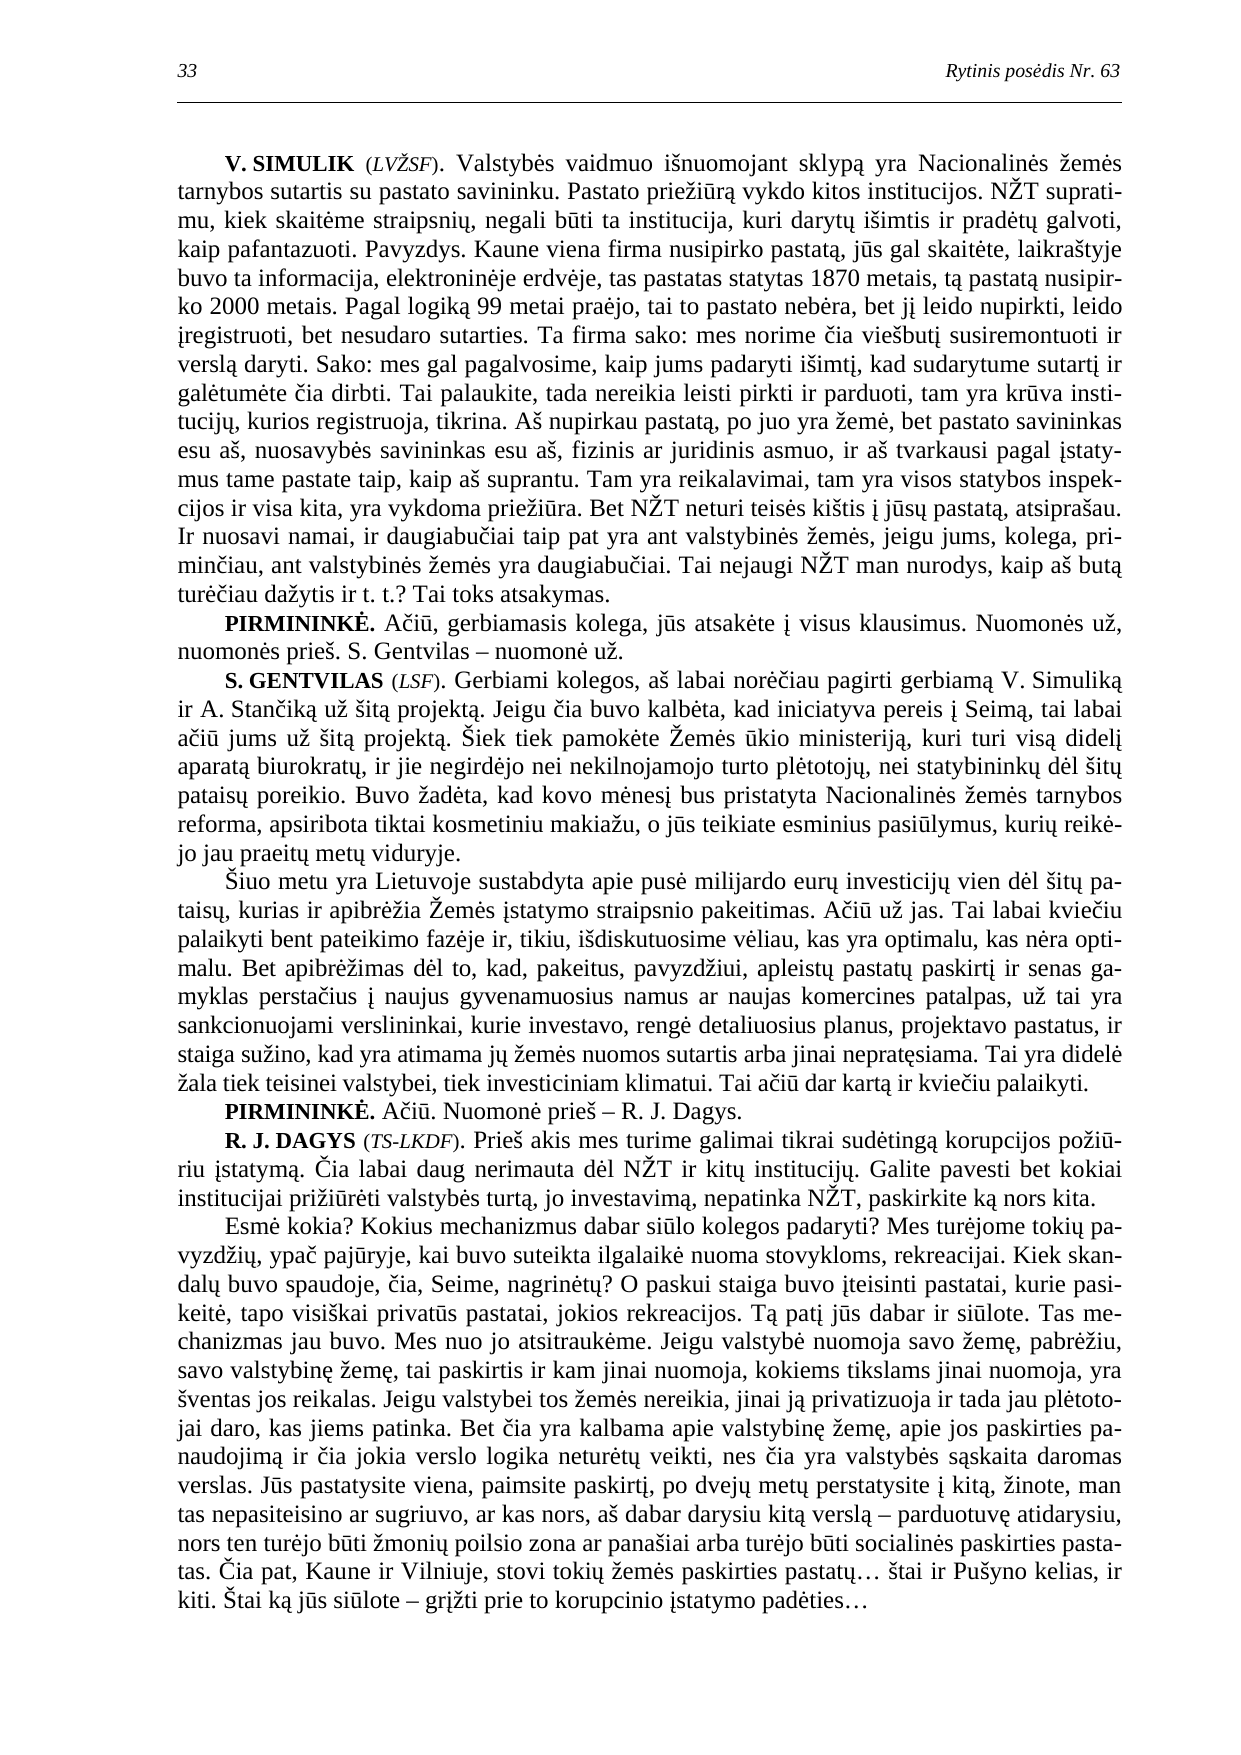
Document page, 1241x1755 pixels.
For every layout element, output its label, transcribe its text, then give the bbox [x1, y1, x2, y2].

text PIRMININKĖ. Ačiū, ger­bia­ma­sis ko­le­ga, jūs at­sa­kė­te į vi­sus klau­si­mus. Nuo­mo­nės už, nuo­mo­nės prieš. S. Gent­vi­las – nuo­mo­nė už. [177, 608, 1122, 665]
text Es­mė ko­kia? Ko­kius me­cha­niz­mus da­bar siū­lo ko­le­gos pa­da­ry­ti? Mes tu­rė­jo­me to­kių pa­vyz­džių, ypač pa­jū­ry­je, kai bu­vo su­teik­ta il­ga­lai­kė nu­oma sto­vyk­loms, rek­re­a­ci­jai. Kiek skan­da­lų bu­vo spau­do­je, čia, Sei­me, nag­ri­nė­tų? O pas­kui stai­ga bu­vo įtei­sin­ti pa­sta­tai, ku­rie pa­si­kei­tė, ta­po vi­siš­kai pri­va­tūs pa­sta­tai, jo­kios rek­re­a­ci­jos. Tą pa­tį jūs da­bar ir siū­lo­te. Tas me­cha­niz­mas jau bu­vo. Mes nuo jo at­si­trau­kė­me. Jei­gu vals­ty­bė nuo­mo­ja sa­vo že­mę, pa­brė­žiu, sa­vo vals­ty­bi­nę že­mę, tai pa­skir­tis ir kam ji­nai nuo­mo­ja, ko­kiems tiks­lams ji­nai nuo­mo­ja, yra šven­tas jos rei­ka­las. Jei­gu vals­ty­bei tos že­mės ne­rei­kia, ji­nai ją pri­va­ti­zuo­ja ir ta­da jau plė­to­to­jai da­ro, kas jiems pa­tin­ka. Bet čia yra kal­ba­ma apie vals­ty­bi­nę že­mę, apie jos pa­skir­ties pa­nau­do­ji­mą ir čia jo­kia ver­slo lo­gi­ka ne­tu­rė­tų veik­ti, nes čia yra vals­ty­bės są­skai­ta da­ro­mas ver­slas. Jūs pa­sta­ty­si­te vie­na, pa­im­si­te pa­skir­tį, po dve­jų me­tų per­sta­ty­si­te į ki­tą, ži­no­te, man tas ne­pa­si­tei­si­no ar su­griu­vo, ar kas nors, aš da­bar da­ry­siu ki­tą ver­slą – par­duo­tu­vę ati­da­ry­siu, nors ten tu­rė­jo bū­ti žmo­nių po­il­sio zo­na ar pa­na­šiai ar­ba tu­rė­jo bū­ti so­cia­li­nės pa­skir­ties pa­sta­tas. Čia pat, Kau­ne ir Vil­niu­je, sto­vi to­kių že­mės pa­skir­ties pa­sta­tų… štai ir Pu­šy­no ke­lias, ir ki­ti. Štai ką jūs siū­lo­te – grįž­ti prie to ko­rup­ci­nio įsta­ty­mo pa­dė­ties… [177, 1211, 1122, 1614]
text S. GENTVILAS (LSF). Ger­bia­mi ko­le­gos, aš la­bai no­rė­čiau pa­gir­ti ger­bia­mą V. Si­mu­li­ką ir A. Stan­či­ką už ši­tą pro­jek­tą. Jei­gu čia bu­vo kal­bė­ta, kad ini­cia­ty­va per­eis į Sei­mą, tai la­bai ačiū jums už ši­tą pro­jek­tą. Šiek tiek pa­mo­kė­te Že­mės ūkio mi­nis­te­ri­ją, ku­ri tu­ri vi­są di­de­lį apa­ra­tą biu­ro­kratų, ir jie ne­gir­dė­jo nei ne­kil­no­ja­mo­jo tur­to plė­to­to­jų, nei sta­ty­bi­nin­kų dėl ši­tų pa­tai­sų po­rei­kio. Bu­vo ža­dė­ta, kad ko­vo mė­ne­sį bus pri­sta­ty­ta Na­cio­na­li­nės že­mės tar­ny­bos re­for­ma, ap­si­ri­bo­ta tik­tai kos­me­ti­niu ma­kia­žu, o jūs tei­kia­te es­mi­nius pa­siū­ly­mus, ku­rių rei­kė­jo jau pra­ei­tų me­tų vi­du­ry­je. [177, 665, 1122, 866]
text PIRMININKĖ. Ačiū. Nuo­mo­nė prieš – R. J. Da­gys. [177, 1096, 1122, 1125]
text Šiuo me­tu yra Lie­tu­vo­je su­stab­dy­ta apie pu­sė mi­li­jar­do eu­rų in­ves­ti­ci­jų vien dėl ši­tų pa­tai­sų, ku­rias ir api­brė­žia Že­mės įsta­ty­mo straips­nio pa­kei­ti­mas. Ačiū už jas. Tai la­bai kvie­čiu pa­lai­ky­ti bent pa­tei­ki­mo fa­zė­je ir, ti­kiu, iš­dis­ku­tuo­si­me vė­liau, kas yra op­ti­ma­lu, kas nė­ra op­ti­ma­lu. Bet api­brė­ži­mas dėl to, kad, pa­kei­tus, pa­vyz­džiui, ap­leis­tų pa­sta­tų pa­skir­tį ir se­nas ga­myk­las per­sta­čius į nau­jus gy­ve­na­muo­sius na­mus ar nau­jas ko­mer­ci­nes pa­tal­pas, už tai yra sank­cio­nuo­ja­mi ver­sli­nin­kai, ku­rie in­ves­ta­vo, ren­gė de­ta­liuo­sius pla­nus, pro­jek­ta­vo pa­sta­tus, ir stai­ga su­ži­no, kad yra at­ima­ma jų že­mės nuo­mos su­tar­tis ar­ba ji­nai ne­pra­tę­sia­ma. Tai yra di­de­lė ža­la tiek tei­si­nei vals­ty­bei, tiek in­ves­ti­ci­niam kli­ma­tui. Tai ačiū dar kar­tą ir kvie­čiu pa­lai­ky­ti. [177, 866, 1122, 1096]
text R. J. DAGYS (TS-LKDF). Prieš akis mes tu­ri­me ga­li­mai tik­rai su­dė­tin­gą ko­rup­ci­jos po­žiū­riu įsta­ty­mą. Čia la­bai daug ne­ri­mau­ta dėl NŽT ir ki­tų ins­ti­tu­ci­jų. Ga­li­te pa­ves­ti bet ko­kiai ins­ti­tu­ci­jai pri­žiū­rė­ti vals­ty­bės tur­tą, jo in­ves­ta­vi­mą, ne­pa­tin­ka NŽT, pa­skir­ki­te ką nors ki­ta. [177, 1125, 1122, 1211]
text V. SIMULIK (LVŽSF). Vals­ty­bės vaid­muo iš­nuo­mo­jant skly­pą yra Na­cio­na­li­nės že­mės tar­ny­bos su­tar­tis su pa­sta­to sa­vi­nin­ku. Pa­sta­to prie­žiū­rą vyk­do ki­tos ins­ti­tu­ci­jos. NŽT su­pra­ti­mu, kiek skai­tė­me straips­nių, ne­ga­li bū­ti ta ins­ti­tu­ci­ja, ku­ri da­ry­tų iš­im­tis ir pra­dė­tų gal­vo­ti, kaip pa­fan­ta­zuo­ti. Pa­vyz­dys. Kau­ne vie­na fir­ma nu­si­pir­ko pa­sta­tą, jūs gal skai­tė­te, laik­raš­ty­je bu­vo ta in­for­ma­ci­ja, elek­tro­ni­nė­je erd­vė­je, tas pa­sta­tas sta­ty­tas 1870 me­tais, tą pa­sta­tą nu­si­pir­ko 2000 me­tais. Pa­gal lo­gi­ką 99 me­tai pra­ėjo, tai to pa­sta­to ne­bė­ra, bet jį lei­do nu­pirk­ti, lei­do įre­gist­ruo­ti, bet ne­su­da­ro su­tar­ties. Ta fir­ma sa­ko: mes no­ri­me čia vieš­bu­tį su­si­re­mon­tuo­ti ir ver­slą da­ry­ti. Sa­ko: mes gal pa­gal­vo­si­me, kaip jums pa­da­ry­ti iš­im­tį, kad su­da­ry­tu­me su­tar­tį ir ga­lė­tu­mė­te čia dirb­ti. Tai pa­lau­ki­te, ta­da ne­rei­kia leis­ti pirk­ti ir par­duo­ti, tam yra krū­va ins­ti­tu­ci­jų, ku­rios re­gist­ruo­ja, tik­ri­na. Aš nu­pir­kau pa­sta­tą, po juo yra že­mė, bet pa­sta­to sa­vi­nin­kas esu aš, nuo­sa­vy­bės sa­vi­nin­kas esu aš, fi­zi­nis ar ju­ri­di­nis as­muo, ir aš tvar­kau­si pa­gal įsta­ty­mus ta­me pa­sta­te taip, kaip aš su­pran­tu. Tam yra rei­ka­la­vi­mai, tam yra vi­sos sta­ty­bos ins­pek­ci­jos ir vi­sa ki­ta, yra vyk­do­ma prie­žiū­ra. Bet NŽT ne­tu­ri tei­sės kiš­tis į jū­sų pa­sta­tą, at­si­pra­šau. Ir nuo­sa­vi na­mai, ir dau­gia­bu­čiai taip pat yra ant vals­ty­bi­nės že­mės, jei­gu jums, ko­le­ga, pri­min­čiau, ant vals­ty­bi­nės že­mės yra dau­gia­bu­čiai. Tai ne­jau­gi NŽT man nu­ro­dys, kaip aš bu­tą tu­rė­čiau da­žy­tis ir t. t.? Tai toks at­sa­ky­mas. [177, 148, 1122, 608]
